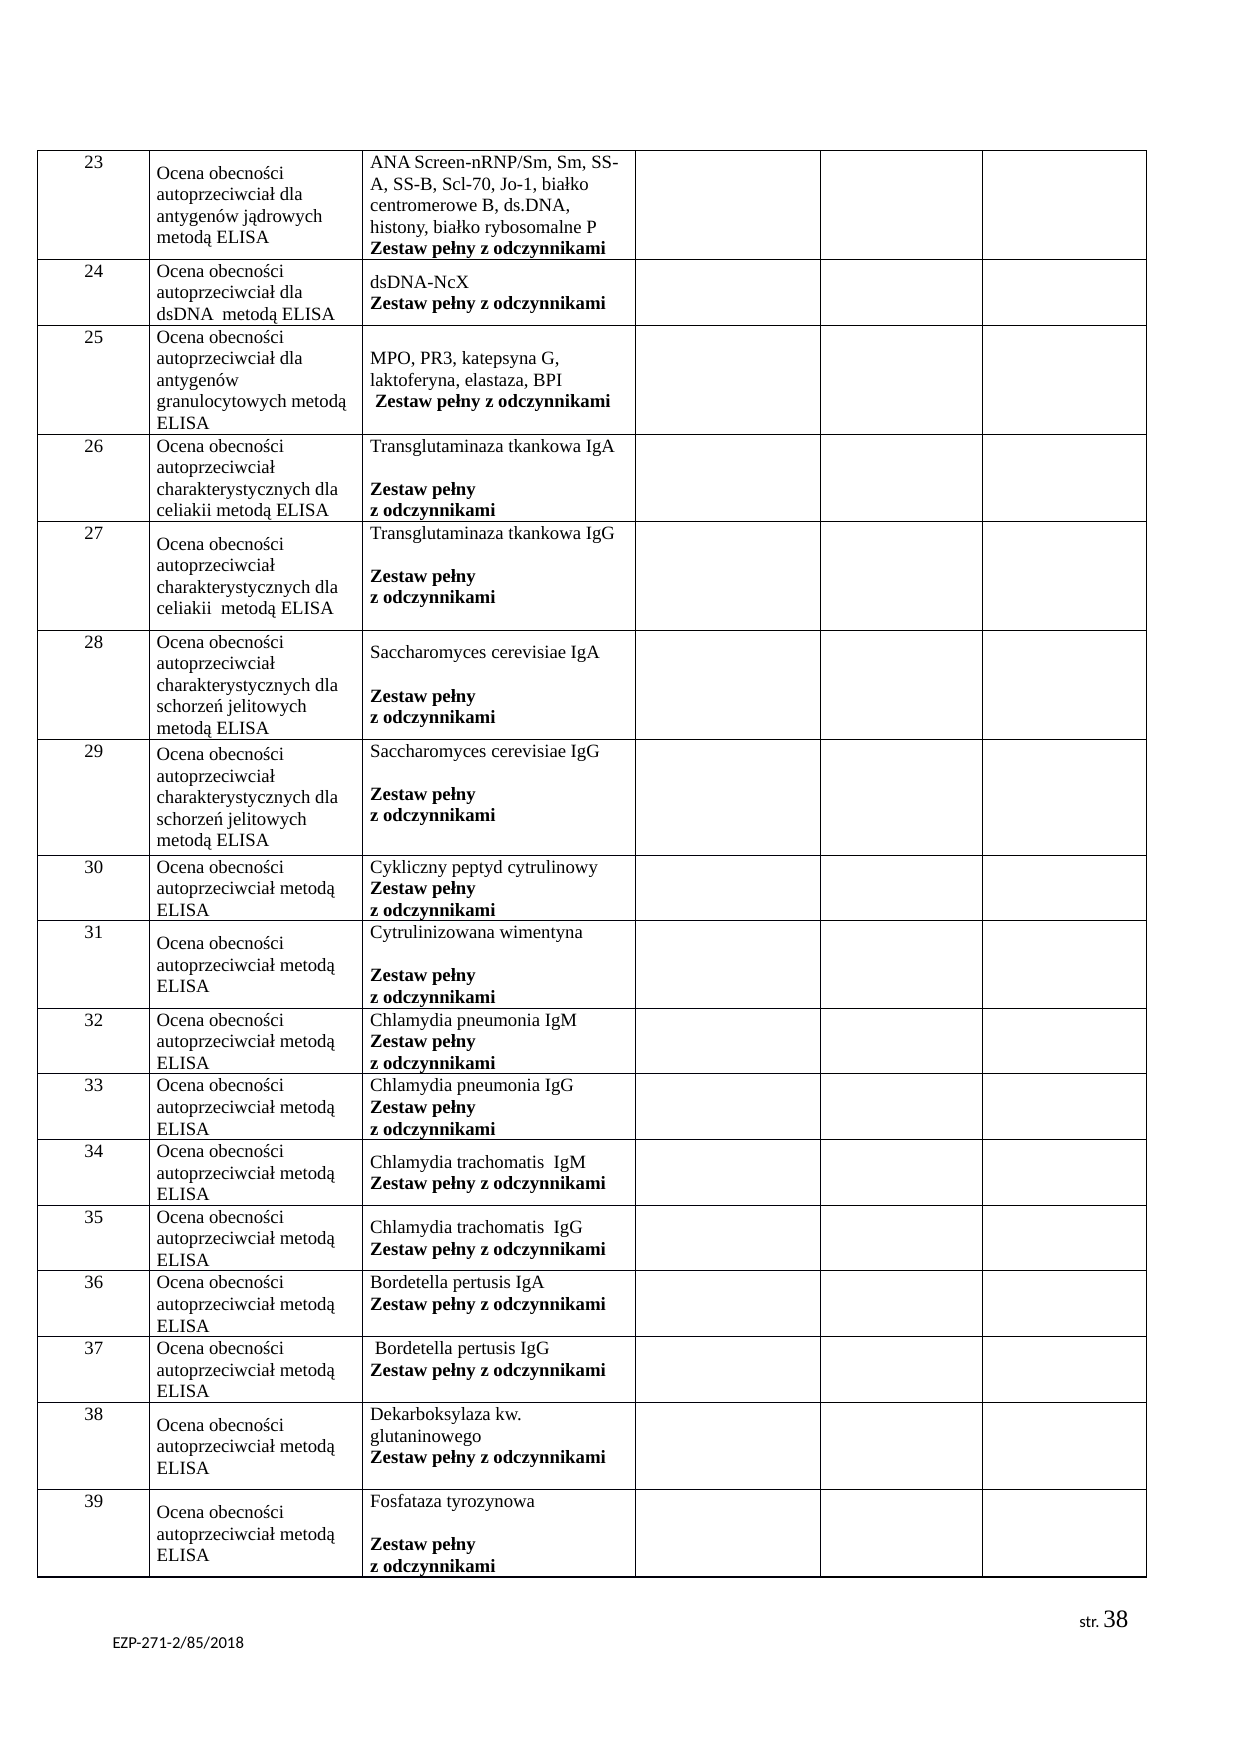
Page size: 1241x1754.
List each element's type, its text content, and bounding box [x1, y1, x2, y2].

table_cell [983, 326, 1146, 433]
table_cell [983, 435, 1146, 521]
table_cell 34 [38, 1140, 149, 1205]
table_cell 37 [38, 1337, 149, 1402]
table_cell Saccharomyces cerevisiae IgA Zestaw pełny z odczynnikami [363, 631, 635, 738]
table_cell [636, 921, 820, 1007]
table_cell 23 [38, 151, 149, 259]
table_cell [821, 1074, 982, 1139]
table_cell [821, 1009, 982, 1073]
table_cell [821, 1271, 982, 1336]
table_cell [821, 435, 982, 521]
table_cell 24 [38, 260, 149, 324]
table_cell 36 [38, 1271, 149, 1336]
table_cell Fosfataza tyrozynowa Zestaw pełny z odczynnikami [363, 1490, 635, 1576]
table_cell [983, 1337, 1146, 1402]
table_cell [983, 1206, 1146, 1270]
table_cell Ocena obecności autoprzeciwciał charakterystycznych dla schorzeń jelitowych metodą ELISA [150, 740, 362, 854]
table_cell 39 [38, 1490, 149, 1576]
table_cell 27 [38, 522, 149, 629]
table_cell MPO, PR3, katepsyna G, laktoferyna, elastaza, BPI Zestaw pełny z odczynnikami [363, 326, 635, 433]
table_cell [821, 326, 982, 433]
table_cell [821, 151, 982, 259]
table_cell ANA Screen-nRNP/Sm, Sm, SS-A, SS-B, Scl-70, Jo-1, białko centromerowe B, ds.DNA, histony, białko rybosomalne P Zestaw pełny z odczynnikami [363, 151, 635, 259]
table_cell Ocena obecności autoprzeciwciał dla antygenów jądrowych metodą ELISA [150, 151, 362, 259]
table_cell [821, 856, 982, 920]
table_cell [983, 151, 1146, 259]
table_cell [983, 260, 1146, 324]
table_cell Chlamydia pneumonia IgM Zestaw pełny z odczynnikami [363, 1009, 635, 1073]
table_cell Ocena obecności autoprzeciwciał metodą ELISA [150, 1140, 362, 1205]
table_cell 29 [38, 740, 149, 854]
table_cell Ocena obecności autoprzeciwciał dla antygenów granulocytowych metodą ELISA [150, 326, 362, 433]
table_cell Ocena obecności autoprzeciwciał metodą ELISA [150, 1271, 362, 1336]
table_cell [821, 1206, 982, 1270]
table_cell Bordetella pertusis IgG Zestaw pełny z odczynnikami [363, 1337, 635, 1402]
table_cell Ocena obecności autoprzeciwciał metodą ELISA [150, 856, 362, 920]
table_cell [821, 631, 982, 738]
table_cell [821, 1140, 982, 1205]
table_cell [821, 260, 982, 324]
table_cell Ocena obecności autoprzeciwciał metodą ELISA [150, 1074, 362, 1139]
table_cell 25 [38, 326, 149, 433]
table_cell [636, 856, 820, 920]
table_cell [636, 326, 820, 433]
table_cell [983, 522, 1146, 629]
table_cell [983, 1490, 1146, 1576]
table_cell [636, 151, 820, 259]
table_cell Ocena obecności autoprzeciwciał charakterystycznych dla schorzeń jelitowych metodą ELISA [150, 631, 362, 738]
table_cell [983, 856, 1146, 920]
table_cell [983, 740, 1146, 854]
table_cell [636, 522, 820, 629]
table_cell [636, 631, 820, 738]
table_cell [636, 1206, 820, 1270]
table_cell Ocena obecności autoprzeciwciał metodą ELISA [150, 1490, 362, 1576]
table_cell [983, 1140, 1146, 1205]
table_cell [983, 1074, 1146, 1139]
table_cell [636, 1140, 820, 1205]
table_cell [821, 522, 982, 629]
table_cell [636, 1490, 820, 1576]
table_cell 28 [38, 631, 149, 738]
table_cell Ocena obecności autoprzeciwciał metodą ELISA [150, 1337, 362, 1402]
table_cell [636, 435, 820, 521]
table_cell [821, 921, 982, 1007]
table_cell [983, 1009, 1146, 1073]
table_cell [636, 1403, 820, 1489]
table_cell 26 [38, 435, 149, 521]
table_cell [636, 740, 820, 854]
table_cell [983, 921, 1146, 1007]
table_cell 33 [38, 1074, 149, 1139]
table_cell [821, 740, 982, 854]
table_cell Ocena obecności autoprzeciwciał metodą ELISA [150, 1403, 362, 1489]
table_cell Chlamydia trachomatis IgM Zestaw pełny z odczynnikami [363, 1140, 635, 1205]
table_cell Chlamydia trachomatis IgG Zestaw pełny z odczynnikami [363, 1206, 635, 1270]
table_cell [821, 1337, 982, 1402]
table_cell [983, 1271, 1146, 1336]
table_cell [636, 1271, 820, 1336]
table_cell [636, 1009, 820, 1073]
table_cell Dekarboksylaza kw. glutaninowego Zestaw pełny z odczynnikami [363, 1403, 635, 1489]
table_cell Transglutaminaza tkankowa IgA Zestaw pełny z odczynnikami [363, 435, 635, 521]
table_cell Ocena obecności autoprzeciwciał charakterystycznych dla celiakii metodą ELISA [150, 522, 362, 629]
table_cell dsDNA-NcX Zestaw pełny z odczynnikami [363, 260, 635, 324]
table_cell Chlamydia pneumonia IgG Zestaw pełny z odczynnikami [363, 1074, 635, 1139]
table_cell 38 [38, 1403, 149, 1489]
table_cell [821, 1403, 982, 1489]
table_cell Ocena obecności autoprzeciwciał dla dsDNA metodą ELISA [150, 260, 362, 324]
table_cell 32 [38, 1009, 149, 1073]
table_cell Bordetella pertusis IgA Zestaw pełny z odczynnikami [363, 1271, 635, 1336]
table_cell Cykliczny peptyd cytrulinowy Zestaw pełny z odczynnikami [363, 856, 635, 920]
table_cell 31 [38, 921, 149, 1007]
table_cell Ocena obecności autoprzeciwciał metodą ELISA [150, 921, 362, 1007]
table_cell 30 [38, 856, 149, 920]
table_cell Ocena obecności autoprzeciwciał metodą ELISA [150, 1206, 362, 1270]
table_cell [636, 1337, 820, 1402]
table_cell Saccharomyces cerevisiae IgG Zestaw pełny z odczynnikami [363, 740, 635, 854]
table_cell [983, 1403, 1146, 1489]
table_cell [636, 260, 820, 324]
table_cell Ocena obecności autoprzeciwciał charakterystycznych dla celiakii metodą ELISA [150, 435, 362, 521]
table_cell Ocena obecności autoprzeciwciał metodą ELISA [150, 1009, 362, 1073]
table_cell [636, 1074, 820, 1139]
table_cell 35 [38, 1206, 149, 1270]
table_cell Transglutaminaza tkankowa IgG Zestaw pełny z odczynnikami [363, 522, 635, 629]
table_cell [821, 1490, 982, 1576]
table_cell Cytrulinizowana wimentyna Zestaw pełny z odczynnikami [363, 921, 635, 1007]
table_cell [983, 631, 1146, 738]
